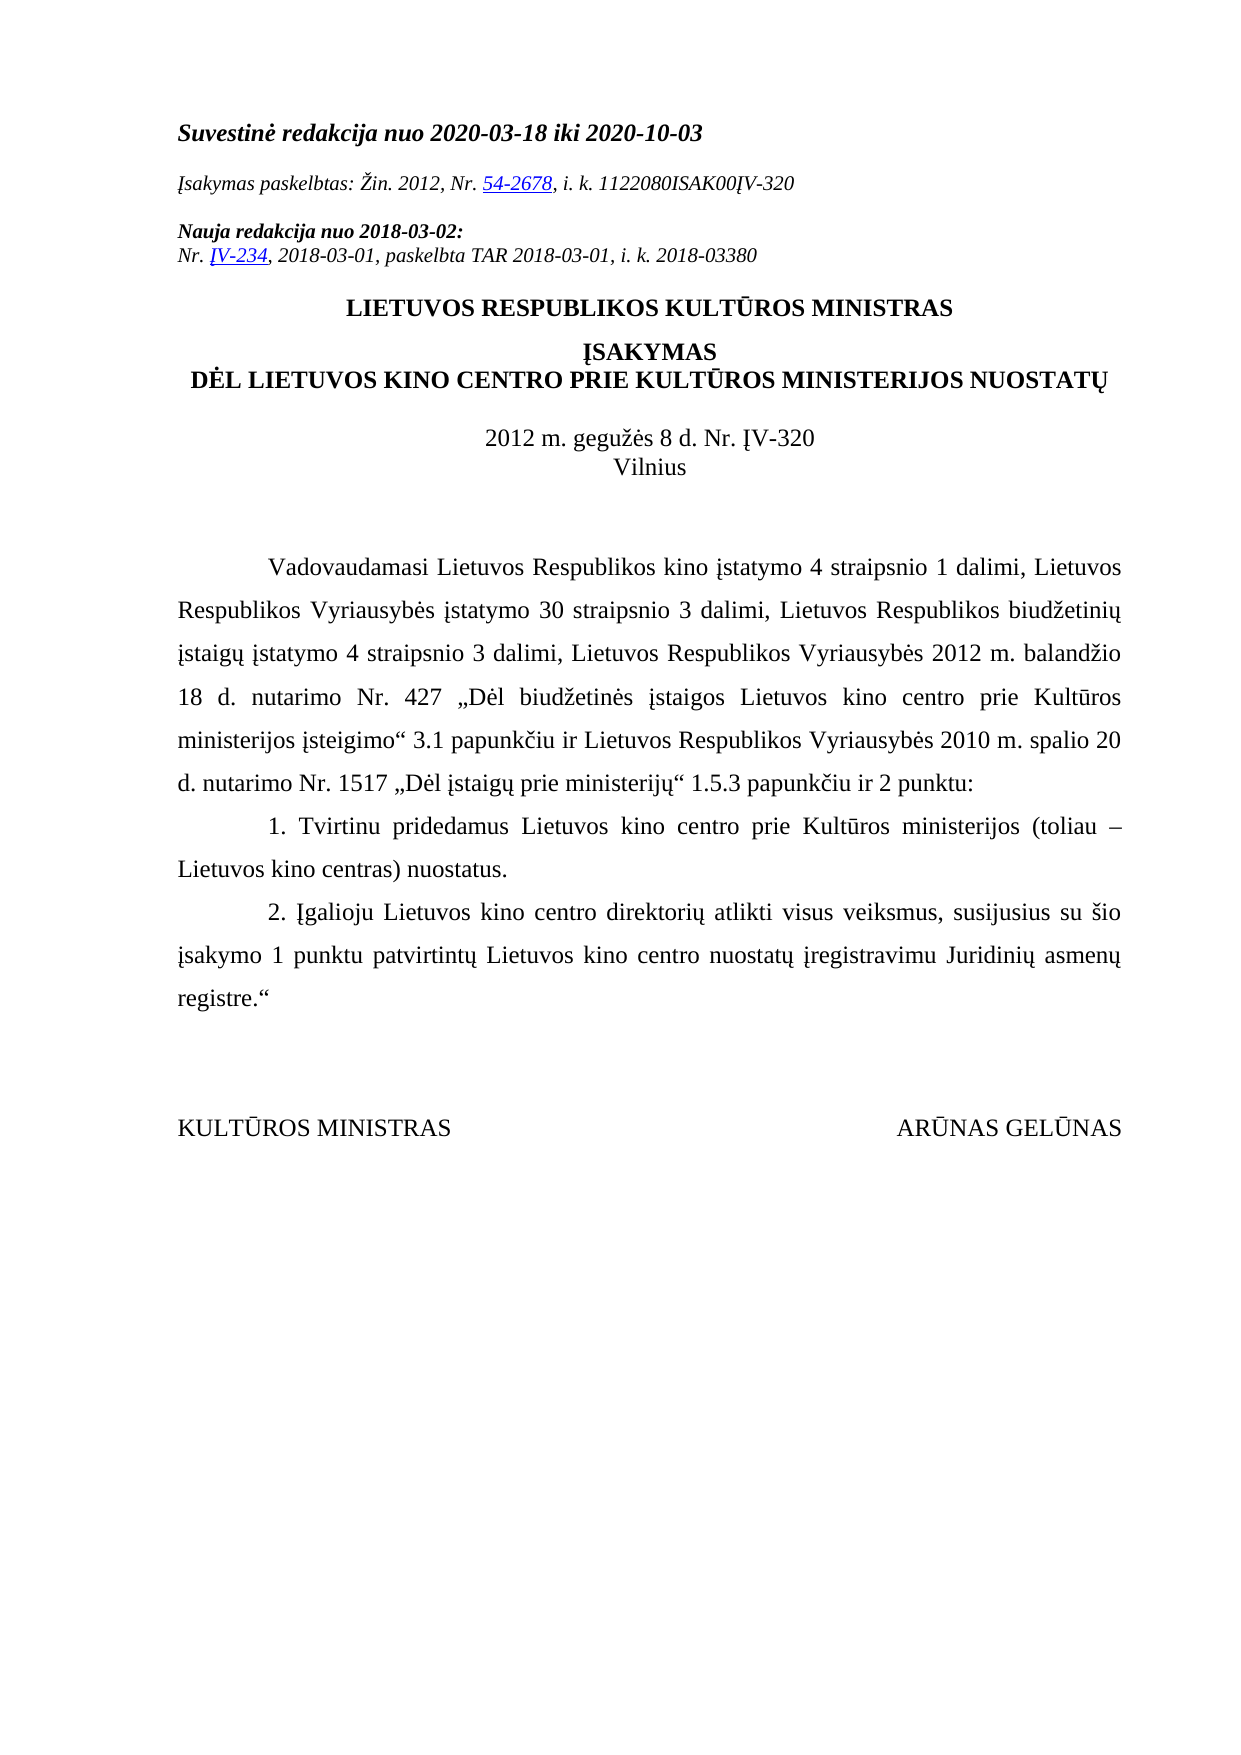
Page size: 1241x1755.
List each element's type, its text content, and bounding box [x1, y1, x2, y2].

text Nr. ĮV-234, 2018-03-01, paskelbta TAR 2018-03-01, i. k. 2018-03380 [177, 243, 1122, 267]
text Vadovaudamasi Lietuvos Respublikos kino įstatymo 4 straipsnio 1 dalimi, Lietuvos Respublikos Vyriausybės įstatymo 30 straipsnio 3 dalimi, Lietuvos Respublikos biudžetinių įstaigų įstatymo 4 straipsnio 3 dalimi, Lietuvos Respublikos Vyriausybės 2012 m. balandžio 18 d. nutarimo Nr. 427 „Dėl biudžetinės įstaigos Lietuvos kino centro prie Kultūros ministerijos įsteigimo“ 3.1 papunkčiu ir Lietuvos Respublikos Vyriausybės 2010 m. spalio 20 d. nutarimo Nr. 1517 „Dėl įstaigų prie ministerijų“ 1.5.3 papunkčiu ir 2 punktu: [177, 552, 1122, 797]
text Vilnius [177, 452, 1122, 480]
text 2012 m. gegužės 8 d. Nr. ĮV-320 [177, 423, 1122, 452]
text Suvestinė redakcija nuo 2020-03-18 iki 2020-10-03 [177, 118, 1122, 147]
text 1. Tvirtinu pridedamus Lietuvos kino centro prie Kultūros ministerijos (toliau – Lietuvos kino centras) nuostatus. [177, 811, 1122, 883]
text DĖL LIETUVOS KINO CENTRO PRIE KULTŪROS MINISTERIJOS NUOSTATŲ [177, 365, 1122, 394]
text Įsakymas paskelbtas: Žin. 2012, Nr. 54-2678, i. k. 1122080ISAK00ĮV-320 [177, 171, 1122, 195]
text Kultūros ministras Arūnas Gelūnas [177, 1113, 1122, 1142]
text ĮSAKYMAS [177, 337, 1122, 365]
text Nauja redakcija nuo 2018-03-02: [177, 219, 1122, 243]
text LIETUVOS RESPUBLIKOS KULTŪROS MINISTRAS [177, 293, 1122, 322]
text 2. Įgalioju Lietuvos kino centro direktorių atlikti visus veiksmus, susijusius su šio įsakymo 1 punktu patvirtintų Lietuvos kino centro nuostatų įregistravimu Juridinių asmenų registre.“ [177, 897, 1122, 1012]
